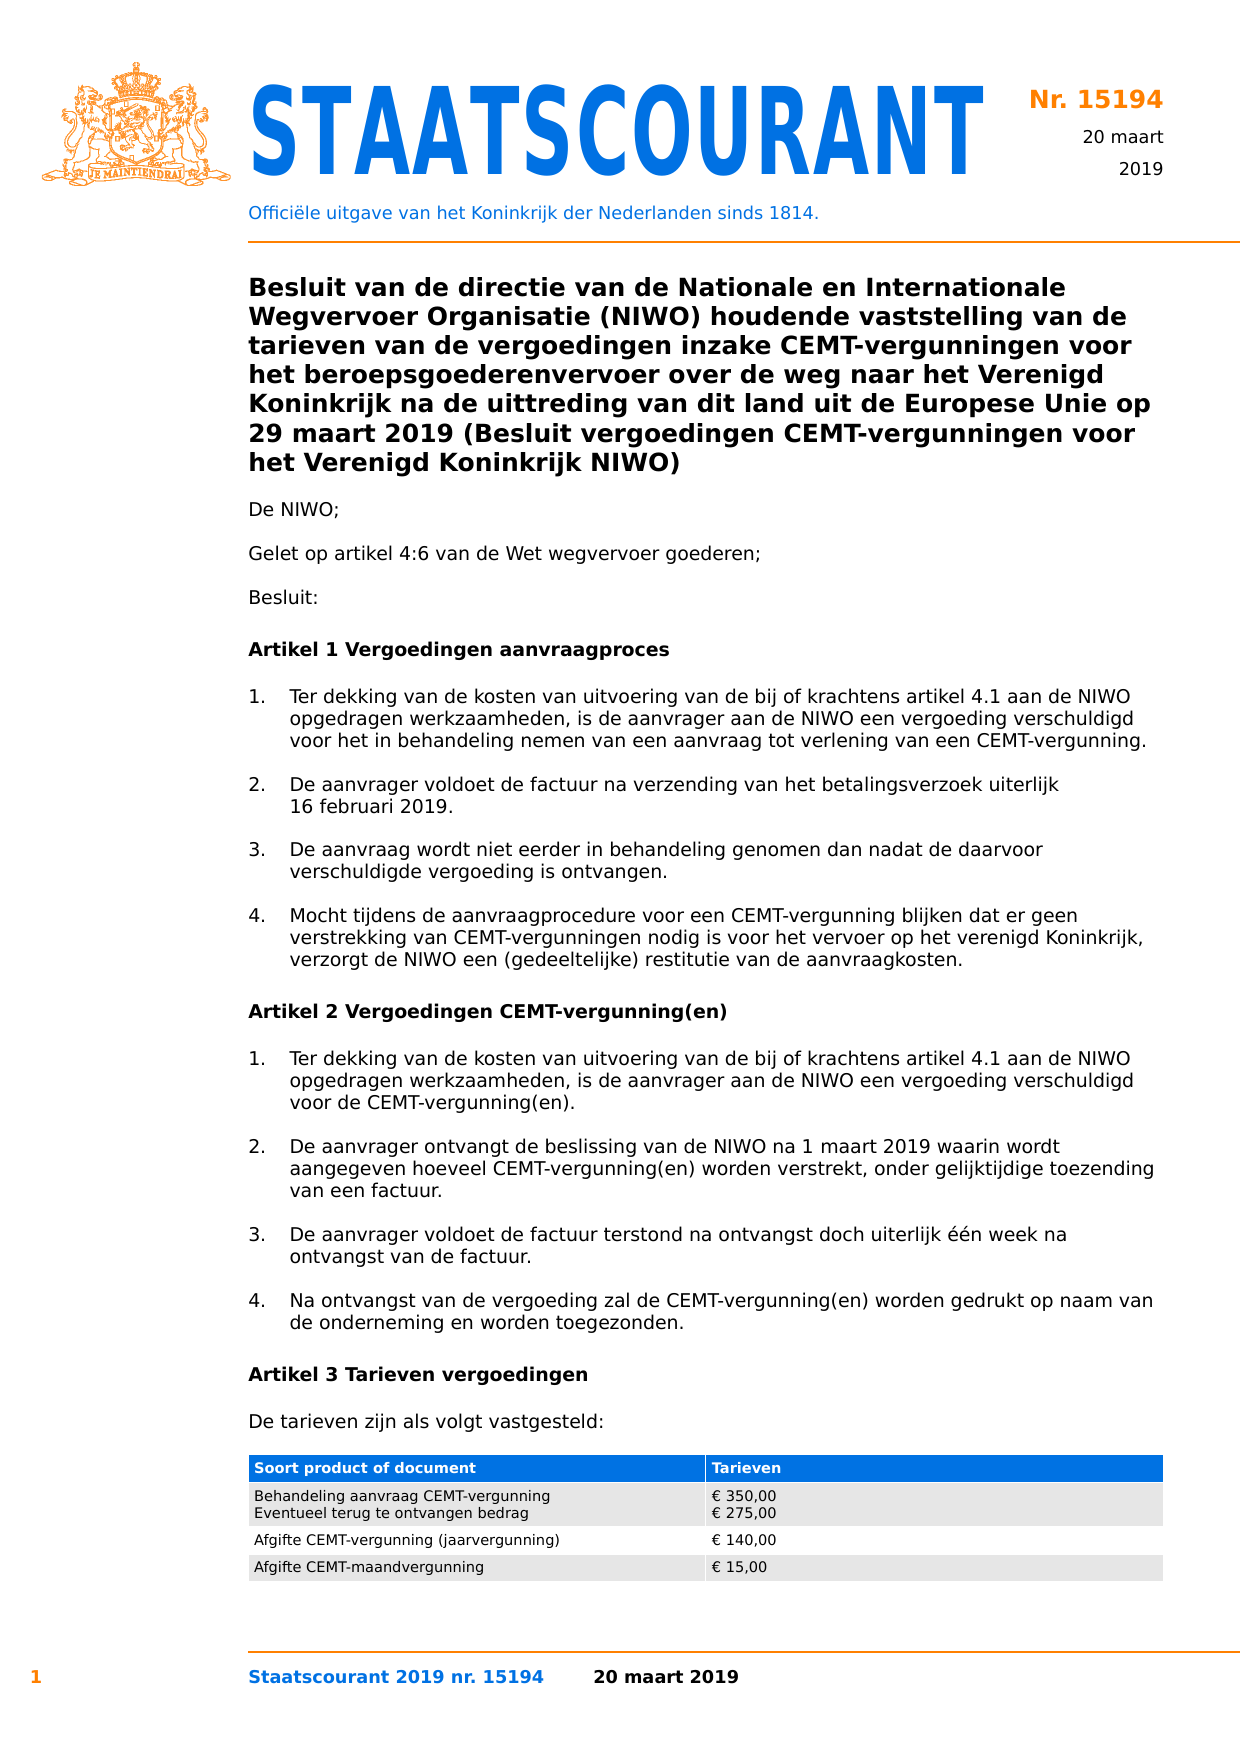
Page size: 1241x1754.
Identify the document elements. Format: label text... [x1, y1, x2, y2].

table_header [25, 62, 248, 241]
table_header Soort product of document [249, 1455, 705, 1482]
text 3. De aanvraag wordt niet eerder in behandeling genomen dan nadat de daarvoor verschuldigde vergoeding is ontvangen. [248, 839, 1163, 883]
table_cell Afgifte CEMT-maandvergunning [249, 1555, 705, 1581]
text 2. De aanvrager voldoet de factuur na verzending van het betalingsverzoek uiterlijk 16 februari 2019. [248, 773, 1163, 817]
text De NIWO; [248, 499, 1163, 521]
subtitle Besluit van de directie van de Nationale en Internationale Wegvervoer Organisatie (NIWO) houdende vaststelling van de tarieven van de vergoedingen inzake CEMT-vergunningen voor het beroepsgoederenvervoer over de weg naar het Verenigd Koninkrijk na de uittreding van dit land uit de Europese Unie op 29 maart 2019 (Besluit vergoedingen CEMT-vergunningen voor het Verenigd Koninkrijk NIWO) [248, 273, 1163, 477]
subtitle Artikel 2 Vergoedingen CEMT-vergunning(en) [248, 1001, 1163, 1023]
table_cell € 350,00 € 275,00 [706, 1483, 1163, 1526]
text 2. De aanvrager ontvangt de beslissing van de NIWO na 1 maart 2019 waarin wordt aangegeven hoeveel CEMT-vergunning(en) worden verstrekt, onder gelijktijdige toezending van een factuur. [248, 1136, 1163, 1202]
table_header Tarieven [706, 1455, 1163, 1482]
table_cell Officiële uitgave van het Koninkrijk der Nederlanden sinds 1814. [248, 203, 1240, 241]
text De tarieven zijn als volgt vastgesteld: [248, 1411, 1163, 1432]
text 3. De aanvrager voldoet de factuur terstond na ontvangst doch uiterlijk één week na ontvangst van de factuur. [248, 1224, 1163, 1268]
text Gelet op artikel 4:6 van de Wet wegvervoer goederen; [248, 543, 1163, 565]
table_cell 2019 [998, 153, 1240, 203]
table_header Nr. 15194 [998, 62, 1240, 121]
text 4. Na ontvangst van de vergoeding zal de CEMT-vergunning(en) worden gedrukt op naam van de onderneming en worden toegezonden. [248, 1289, 1163, 1333]
text Besluit: [248, 587, 1163, 609]
text 1. Ter dekking van de kosten van uitvoering van de bij of krachtens artikel 4.1 aan de NIWO opgedragen werkzaamheden, is de aanvrager aan de NIWO een vergoeding verschuldigd voor het in behandeling nemen van een aanvraag tot verlening van een CEMT-vergunning. [248, 686, 1163, 752]
table_cell Afgifte CEMT-vergunning (jaarvergunning) [249, 1527, 705, 1553]
text 4. Mocht tijdens de aanvraagprocedure voor een CEMT-vergunning blijken dat er geen verstrekking van CEMT-vergunningen nodig is voor het vervoer op het verenigd Koninkrijk, verzorgt de NIWO een (gedeeltelijke) restitutie van de aanvraagkosten. [248, 905, 1163, 971]
text 1. Ter dekking van de kosten van uitvoering van de bij of krachtens artikel 4.1 aan de NIWO opgedragen werkzaamheden, is de aanvrager aan de NIWO een vergoeding verschuldigd voor de CEMT-vergunning(en). [248, 1048, 1163, 1114]
picture [41, 62, 231, 186]
subtitle Artikel 1 Vergoedingen aanvraagproces [248, 639, 1163, 661]
table_header STAATSCOURANT [248, 62, 998, 203]
table_cell Behandeling aanvraag CEMT-vergunning Eventueel terug te ontvangen bedrag [249, 1483, 705, 1526]
subtitle Artikel 3 Tarieven vergoedingen [248, 1363, 1163, 1386]
table_cell € 140,00 [706, 1527, 1163, 1553]
table_cell € 15,00 [706, 1555, 1163, 1581]
table_cell 20 maart [998, 121, 1240, 153]
